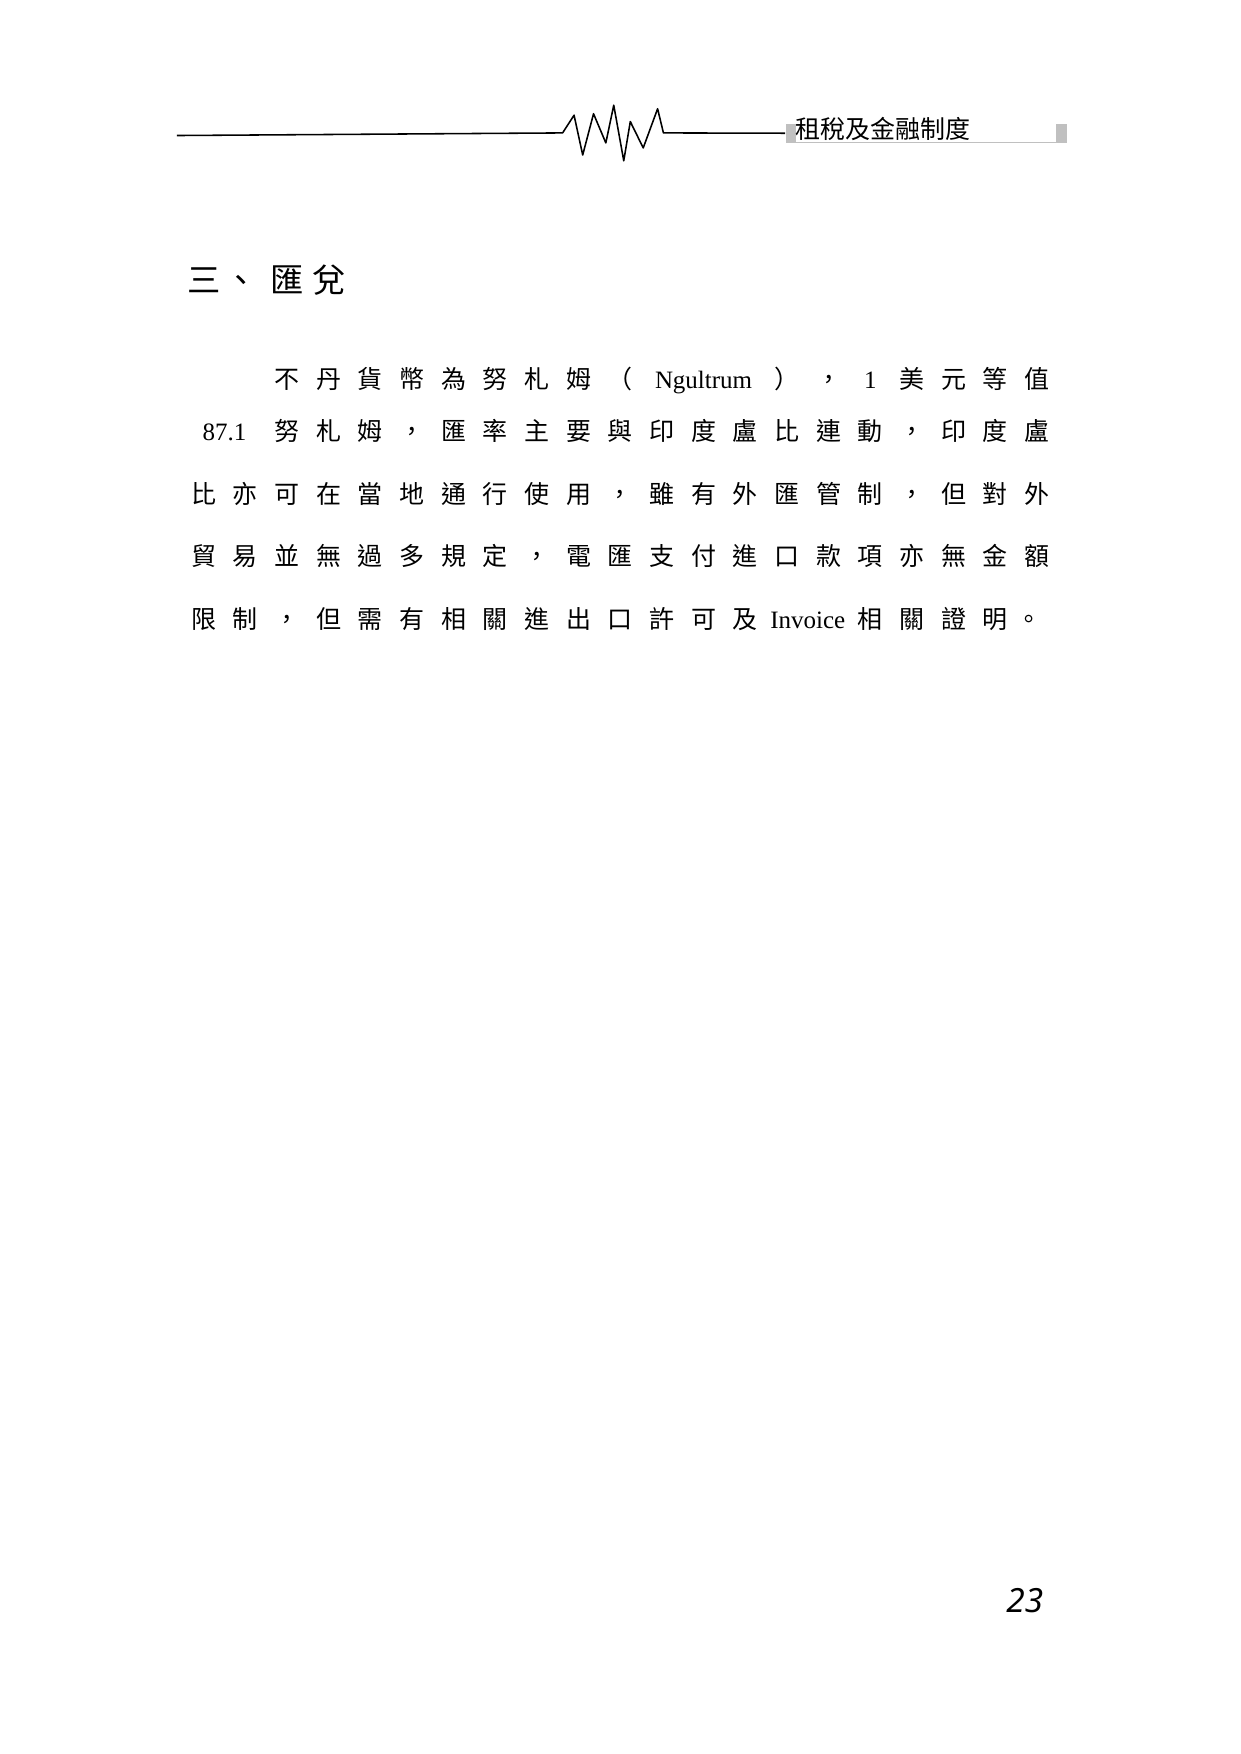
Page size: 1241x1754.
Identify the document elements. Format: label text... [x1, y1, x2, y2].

text 三、匯兌 [183, 236, 1058, 299]
text 不丹貨幣為努札姆（Ngultrum），1美元等值87.1努札姆，匯率主要與印度盧比連動，印度盧比亦可在當地通行使用，雖有外匯管制，但對外貿易並無過多規定，電匯支付進口款項亦無金額限制，但需有相關進出口許可及Invoice相關證明。 [183, 326, 1058, 638]
